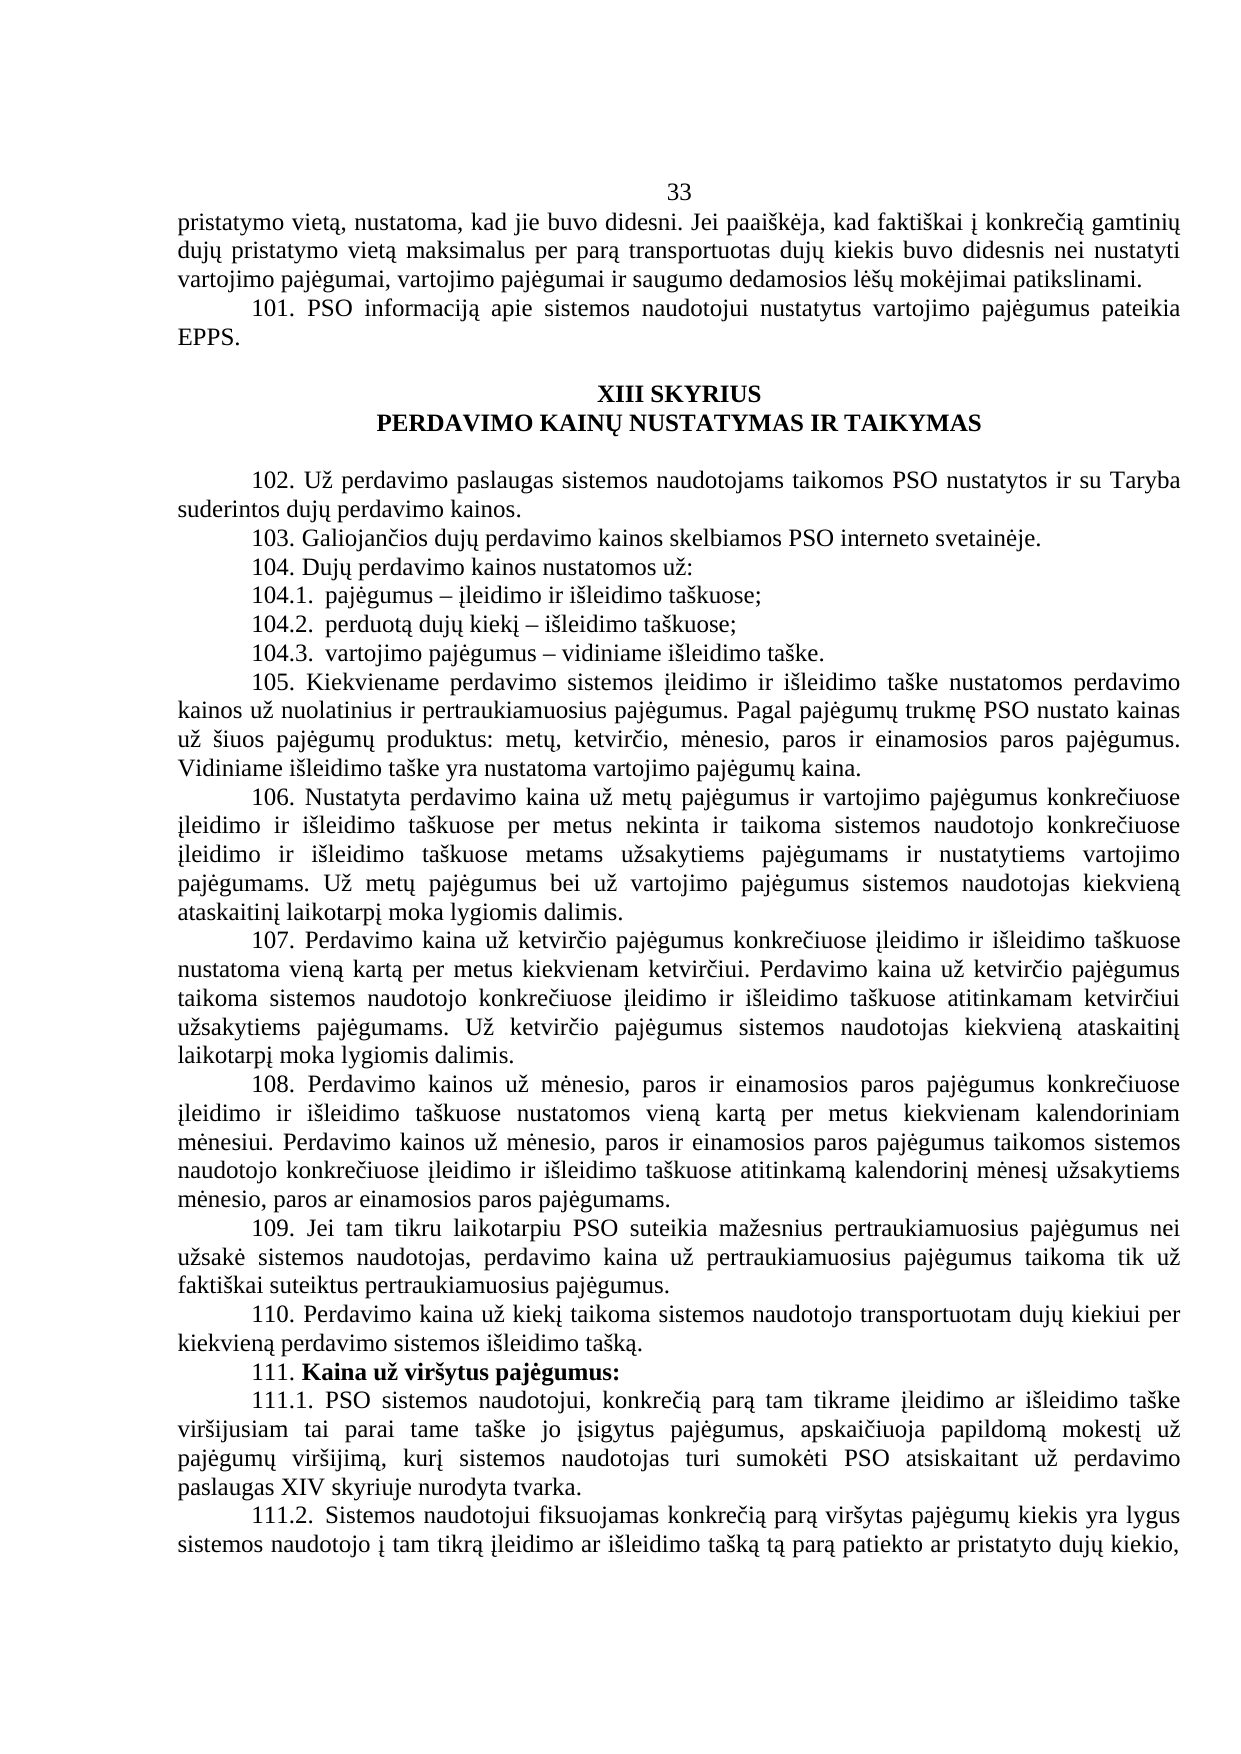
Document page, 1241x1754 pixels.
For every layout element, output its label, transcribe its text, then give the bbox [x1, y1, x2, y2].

text 107. Perdavimo kaina už ketvirčio pajėgumus konkrečiuose įleidimo ir išleidimo taškuose nustatoma vieną kartą per metus kiekvienam ketvirčiui. Perdavimo kaina už ketvirčio pajėgumus taikoma sistemos naudotojo konkrečiuose įleidimo ir išleidimo taškuose atitinkamam ketvirčiui užsakytiems pajėgumams. Už ketvirčio pajėgumus sistemos naudotojas kiekvieną ataskaitinį laikotarpį moka lygiomis dalimis. [177, 925, 1181, 1069]
text PERDAVIMO KAINŲ NUSTATYMAS IR TAIKYMAS [177, 408, 1181, 437]
text 111.1. PSO sistemos naudotojui, konkrečią parą tam tikrame įleidimo ar išleidimo taške viršijusiam tai parai tame taške jo įsigytus pajėgumus, apskaičiuoja papildomą mokestį už pajėgumų viršijimą, kurį sistemos naudotojas turi sumokėti PSO atsiskaitant už perdavimo paslaugas XIV skyriuje nurodyta tvarka. [177, 1385, 1181, 1500]
text 109. Jei tam tikru laikotarpiu PSO suteikia mažesnius pertraukiamuosius pajėgumus nei užsakė sistemos naudotojas, perdavimo kaina už pertraukiamuosius pajėgumus taikoma tik už faktiškai suteiktus pertraukiamuosius pajėgumus. [177, 1213, 1181, 1299]
text 104.1. pajėgumus – įleidimo ir išleidimo taškuose; [177, 580, 1181, 609]
text 103. Galiojančios dujų perdavimo kainos skelbiamos PSO interneto svetainėje. [177, 523, 1181, 552]
text 105. Kiekviename perdavimo sistemos įleidimo ir išleidimo taške nustatomos perdavimo kainos už nuolatinius ir pertraukiamuosius pajėgumus. Pagal pajėgumų trukmę PSO nustato kainas už šiuos pajėgumų produktus: metų, ketvirčio, mėnesio, paros ir einamosios paros pajėgumus. Vidiniame išleidimo taške yra nustatoma vartojimo pajėgumų kaina. [177, 667, 1181, 782]
text 104.2. perduotą dujų kiekį – išleidimo taškuose; [177, 609, 1181, 638]
text 102. Už perdavimo paslaugas sistemos naudotojams taikomos PSO nustatytos ir su Taryba suderintos dujų perdavimo kainos. [177, 465, 1181, 523]
text 111.2. Sistemos naudotojui fiksuojamas konkrečią parą viršytas pajėgumų kiekis yra lygus sistemos naudotojo į tam tikrą įleidimo ar išleidimo tašką tą parą patiekto ar pristatyto dujų kiekio, [177, 1500, 1181, 1558]
text 101. PSO informaciją apie sistemos naudotojui nustatytus vartojimo pajėgumus pateikia EPPS. [177, 293, 1181, 350]
text 110. Perdavimo kaina už kiekį taikoma sistemos naudotojo transportuotam dujų kiekiui per kiekvieną perdavimo sistemos išleidimo tašką. [177, 1299, 1181, 1357]
text 104. Dujų perdavimo kainos nustatomos už: [177, 552, 1181, 580]
text XIII SKYRIUS [177, 379, 1181, 408]
text pristatymo vietą, nustatoma, kad jie buvo didesni. Jei paaiškėja, kad faktiškai į konkrečią gamtinių dujų pristatymo vietą maksimalus per parą transportuotas dujų kiekis buvo didesnis nei nustatyti vartojimo pajėgumai, vartojimo pajėgumai ir saugumo dedamosios lėšų mokėjimai patikslinami. [177, 207, 1181, 293]
text 106. Nustatyta perdavimo kaina už metų pajėgumus ir vartojimo pajėgumus konkrečiuose įleidimo ir išleidimo taškuose per metus nekinta ir taikoma sistemos naudotojo konkrečiuose įleidimo ir išleidimo taškuose metams užsakytiems pajėgumams ir nustatytiems vartojimo pajėgumams. Už metų pajėgumus bei už vartojimo pajėgumus sistemos naudotojas kiekvieną ataskaitinį laikotarpį moka lygiomis dalimis. [177, 782, 1181, 925]
text 111. Kaina už viršytus pajėgumus: [177, 1357, 1181, 1385]
text 104.3. vartojimo pajėgumus – vidiniame išleidimo taške. [177, 638, 1181, 667]
text 108. Perdavimo kainos už mėnesio, paros ir einamosios paros pajėgumus konkrečiuose įleidimo ir išleidimo taškuose nustatomos vieną kartą per metus kiekvienam kalendoriniam mėnesiui. Perdavimo kainos už mėnesio, paros ir einamosios paros pajėgumus taikomos sistemos naudotojo konkrečiuose įleidimo ir išleidimo taškuose atitinkamą kalendorinį mėnesį užsakytiems mėnesio, paros ar einamosios paros pajėgumams. [177, 1069, 1181, 1213]
